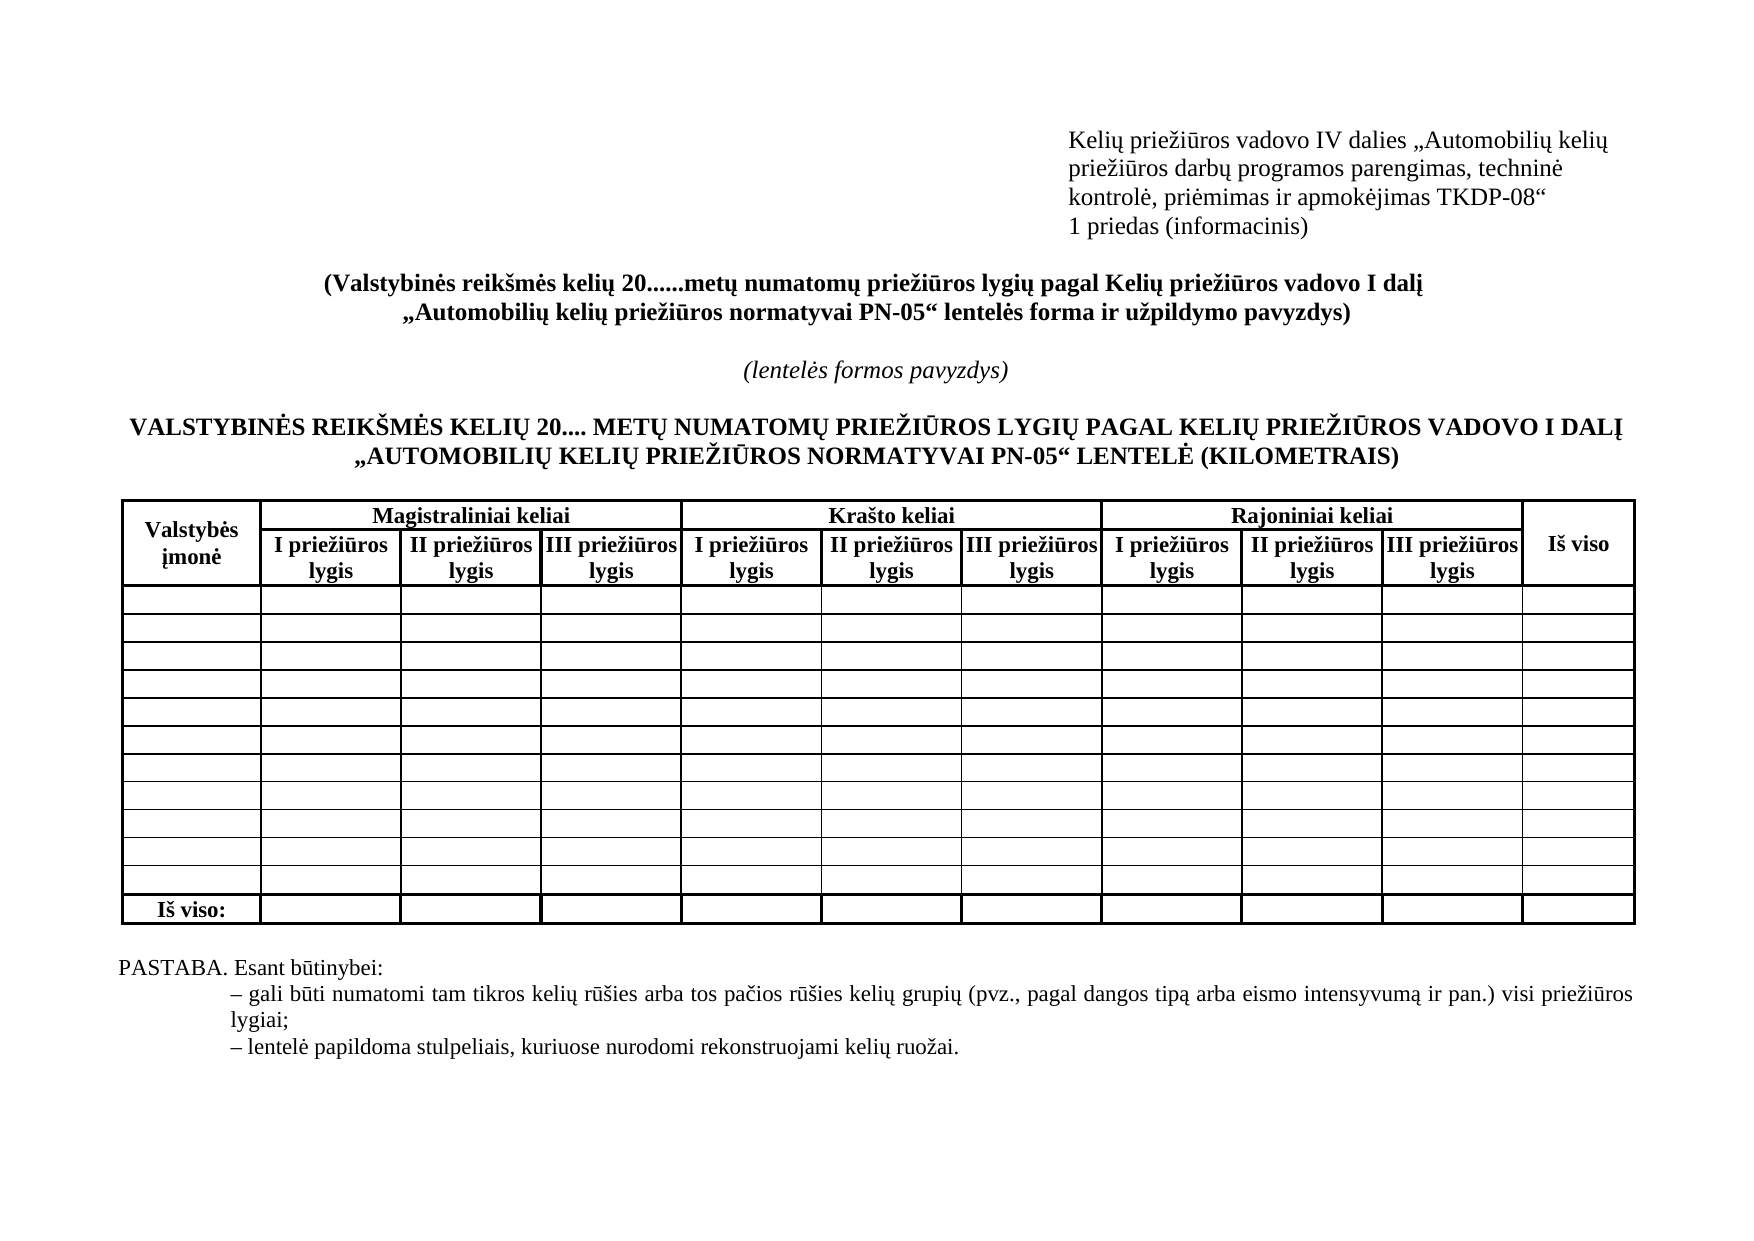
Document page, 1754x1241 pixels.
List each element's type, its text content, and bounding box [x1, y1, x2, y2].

table_cell [402, 838, 540, 864]
table_cell [682, 838, 821, 864]
table_cell [124, 810, 260, 837]
table_cell [1383, 838, 1522, 864]
text Kelių priežiūros vadovo IV dalies „Automobilių kelių priežiūros darbų programos parengimas, techninė kontrolė, priėmimas ir apmokėjimas TKDP-08“ [1068, 125, 1635, 211]
table_cell [1243, 838, 1381, 864]
table_cell [682, 699, 821, 725]
table_cell [542, 671, 680, 697]
table_cell [682, 643, 821, 669]
table_cell [402, 896, 539, 922]
table_cell [1103, 615, 1241, 641]
table_cell [1384, 896, 1521, 922]
table_cell [1243, 755, 1381, 781]
table_cell [262, 671, 400, 697]
table_cell [822, 810, 961, 837]
table_cell [822, 699, 961, 725]
table_cell [822, 755, 961, 781]
table_cell [962, 838, 1101, 864]
table_header Magistraliniai keliai [262, 502, 680, 528]
table_cell [262, 587, 400, 613]
table_cell [1523, 699, 1633, 725]
table_cell [262, 699, 400, 725]
table_cell [124, 866, 260, 892]
table_cell II priežiūros lygis [402, 531, 539, 584]
table_cell [542, 727, 680, 753]
table_cell [402, 587, 540, 613]
table_cell [542, 810, 680, 837]
table_cell [1103, 755, 1241, 781]
table_cell [543, 896, 680, 922]
table_cell [542, 838, 680, 864]
table_cell [822, 671, 961, 697]
table_cell [124, 699, 260, 725]
table_header Krašto keliai [683, 502, 1100, 528]
table_cell [683, 896, 820, 922]
table_cell [124, 671, 260, 697]
table_cell [962, 671, 1101, 697]
table_cell I priežiūros lygis [1103, 531, 1240, 584]
table_cell [402, 866, 540, 892]
table_cell II priežiūros lygis [823, 531, 960, 584]
table_cell [542, 866, 680, 892]
table_cell [1383, 587, 1522, 613]
table_cell [822, 615, 961, 641]
table_cell [822, 587, 961, 613]
table_cell [402, 643, 540, 669]
table_cell [1523, 810, 1633, 837]
table_cell [1383, 699, 1522, 725]
table_cell [402, 615, 540, 641]
table_cell [1243, 727, 1381, 753]
table_cell [1103, 643, 1241, 669]
table_cell [1103, 671, 1241, 697]
table_cell [682, 810, 821, 837]
table_header Valstybės įmonė [124, 502, 259, 584]
table_cell [262, 838, 400, 864]
text PASTABA. Esant būtinybei: [118, 954, 1635, 980]
text (lentelės formos pavyzdys) [118, 355, 1635, 383]
table_cell [1103, 699, 1241, 725]
table_cell [1383, 643, 1522, 669]
table_cell [124, 727, 260, 753]
table_cell [542, 699, 680, 725]
table_cell [962, 866, 1101, 892]
table_cell [1383, 810, 1522, 837]
table_cell [402, 699, 540, 725]
table_cell [1103, 896, 1240, 922]
table_cell [124, 587, 260, 613]
table_cell [1383, 755, 1522, 781]
table_cell [262, 727, 400, 753]
table_cell [962, 782, 1101, 809]
table_cell [822, 643, 961, 669]
table_header Iš viso [1524, 502, 1633, 584]
table_cell [822, 782, 961, 809]
text – lentelė papildoma stulpeliais, kuriuose nurodomi rekonstruojami kelių ruožai. [230, 1033, 1635, 1059]
table_cell [962, 810, 1101, 837]
text (Valstybinės reikšmės kelių 20......metų numatomų priežiūros lygių pagal Kelių priežiūros vadovo I dalį [118, 268, 1635, 297]
table_cell [1243, 896, 1381, 922]
table_cell [1523, 782, 1633, 809]
table_cell I priežiūros lygis [683, 531, 820, 584]
table_cell [542, 755, 680, 781]
text „Automobilių kelių priežiūros normatyvai PN-05“ lentelės forma ir užpildymo pavyzdys) [118, 297, 1635, 326]
table_cell [962, 727, 1101, 753]
table_cell [402, 810, 540, 837]
table_cell [1523, 587, 1633, 613]
table_cell [1523, 866, 1633, 892]
table_cell [542, 615, 680, 641]
table_cell III priežiūros lygis [543, 531, 680, 584]
table_cell [962, 755, 1101, 781]
table_cell [1383, 866, 1522, 892]
table_cell [124, 643, 260, 669]
table_cell [124, 838, 260, 864]
table_cell [962, 699, 1101, 725]
table_cell [1243, 615, 1381, 641]
table_cell [1243, 810, 1381, 837]
text VALSTYBINĖS REIKŠMĖS KELIŲ 20.... METŲ NUMATOMŲ PRIEŽIŪROS LYGIŲ PAGAL KELIŲ PRIEŽIŪROS VADOVO I DALĮ „AUTOMOBILIŲ KELIŲ PRIEŽIŪROS NORMATYVAI PN-05“ LENTELĖ (KILOMETRAIS) [118, 412, 1635, 470]
table_cell [1383, 727, 1522, 753]
table_cell [1243, 671, 1381, 697]
text – gali būti numatomi tam tikros kelių rūšies arba tos pačios rūšies kelių grupių (pvz., pagal dangos tipą arba eismo intensyvumą ir pan.) visi priežiūros lygiai; [230, 980, 1635, 1033]
table_cell [1103, 727, 1241, 753]
table_cell Iš viso: [124, 896, 259, 922]
table_cell [1103, 587, 1241, 613]
text 1 priedas (informacinis) [1068, 211, 1635, 240]
table_cell [1243, 643, 1381, 669]
table_cell [682, 755, 821, 781]
table_cell [402, 671, 540, 697]
table_cell [402, 782, 540, 809]
table_cell [542, 587, 680, 613]
table_cell [402, 755, 540, 781]
table_cell [542, 782, 680, 809]
table_cell II priežiūros lygis [1243, 531, 1381, 584]
table_cell III priežiūros lygis [963, 531, 1100, 584]
table_cell [1243, 866, 1381, 892]
table_cell [682, 866, 821, 892]
table_cell [682, 671, 821, 697]
table_cell I priežiūros lygis [262, 531, 399, 584]
table_cell [682, 615, 821, 641]
table_cell [1523, 671, 1633, 697]
table_cell [823, 896, 960, 922]
table_cell [1103, 810, 1241, 837]
table_cell [682, 727, 821, 753]
table_cell [124, 615, 260, 641]
table_cell [262, 643, 400, 669]
table_cell [962, 615, 1101, 641]
table_cell [682, 587, 821, 613]
table_cell [1243, 782, 1381, 809]
table_cell [1103, 838, 1241, 864]
table_cell [262, 782, 400, 809]
table_cell [262, 896, 399, 922]
table_cell [1524, 896, 1633, 922]
table_cell [262, 615, 400, 641]
table_cell [402, 727, 540, 753]
table_cell [682, 782, 821, 809]
table_cell [262, 810, 400, 837]
table_cell [124, 782, 260, 809]
table_cell [1383, 615, 1522, 641]
table_cell [962, 643, 1101, 669]
table_cell [1243, 587, 1381, 613]
table_cell [262, 866, 400, 892]
table_cell [822, 727, 961, 753]
table_cell [963, 896, 1100, 922]
table_cell [1523, 755, 1633, 781]
table_cell [1243, 699, 1381, 725]
table_cell III priežiūros lygis [1384, 531, 1521, 584]
table_cell [822, 838, 961, 864]
table_header Rajoniniai keliai [1103, 502, 1521, 528]
table_cell [1103, 782, 1241, 809]
table_cell [262, 755, 400, 781]
table_cell [1103, 866, 1241, 892]
table_cell [1523, 727, 1633, 753]
table_cell [542, 643, 680, 669]
table_cell [1523, 643, 1633, 669]
table_cell [822, 866, 961, 892]
table_cell [1383, 671, 1522, 697]
table_cell [1383, 782, 1522, 809]
table_cell [1523, 838, 1633, 864]
table_cell [1523, 615, 1633, 641]
table_cell [124, 755, 260, 781]
table_cell [962, 587, 1101, 613]
